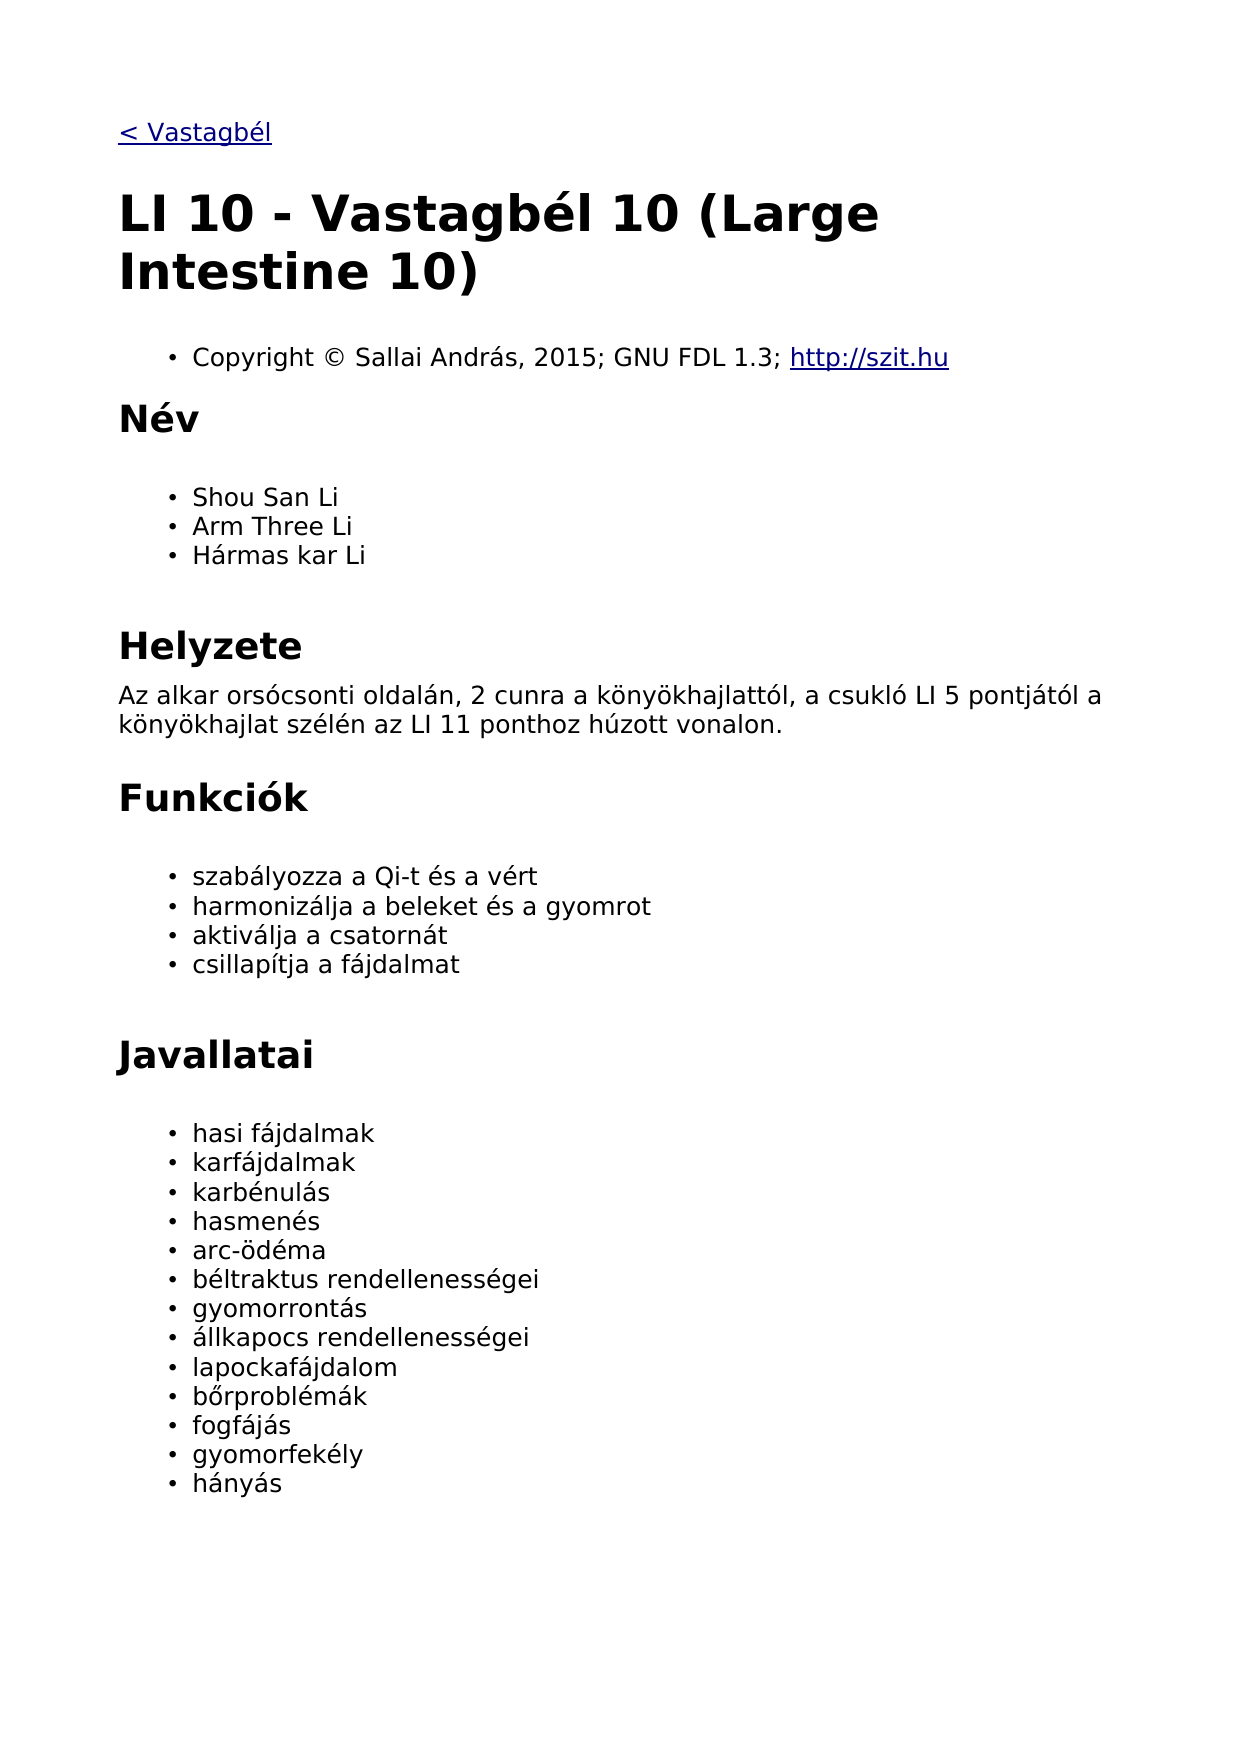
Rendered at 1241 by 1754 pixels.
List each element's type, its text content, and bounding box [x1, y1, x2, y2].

subtitle Funkciók [118, 777, 1122, 821]
list fogfájás [177, 1411, 1122, 1440]
subtitle Név [118, 397, 1122, 441]
text Az alkar orsócsonti oldalán, 2 cunra a könyökhajlattól, a csukló LI 5 pontjától a könyökhajlat szélén az LI 11 ponthoz húzott vonalon. [118, 681, 1122, 739]
subtitle LI 10 - Vastagbél 10 (Large Intestine 10) [118, 185, 1122, 301]
list arc-ödéma [177, 1236, 1122, 1265]
list lapockafájdalom [177, 1353, 1122, 1382]
list Hármas kar Li [177, 541, 1122, 571]
list Arm Three Li [177, 512, 1122, 541]
list állkapocs rendellenességei [177, 1323, 1122, 1353]
list bőrproblémák [177, 1382, 1122, 1411]
list aktiválja a csatornát [177, 921, 1122, 950]
list hasmenés [177, 1207, 1122, 1236]
list gyomorfekély [177, 1440, 1122, 1469]
list Copyright © Sallai András, 2015; GNU FDL 1.3; http://szit.hu [177, 343, 1122, 372]
list hasi fájdalmak [177, 1119, 1122, 1148]
list Shou San Li [177, 483, 1122, 512]
list karfájdalmak [177, 1148, 1122, 1178]
subtitle Helyzete [118, 625, 1122, 669]
list béltraktus rendellenességei [177, 1265, 1122, 1294]
subtitle Javallatai [118, 1034, 1122, 1077]
list gyomorrontás [177, 1294, 1122, 1323]
list karbénulás [177, 1178, 1122, 1207]
list szabályozza a Qi-t és a vért [177, 863, 1122, 892]
list csillapítja a fájdalmat [177, 950, 1122, 979]
text < Vastagbél [118, 118, 1122, 147]
list harmonizálja a beleket és a gyomrot [177, 892, 1122, 921]
list hányás [177, 1469, 1122, 1498]
